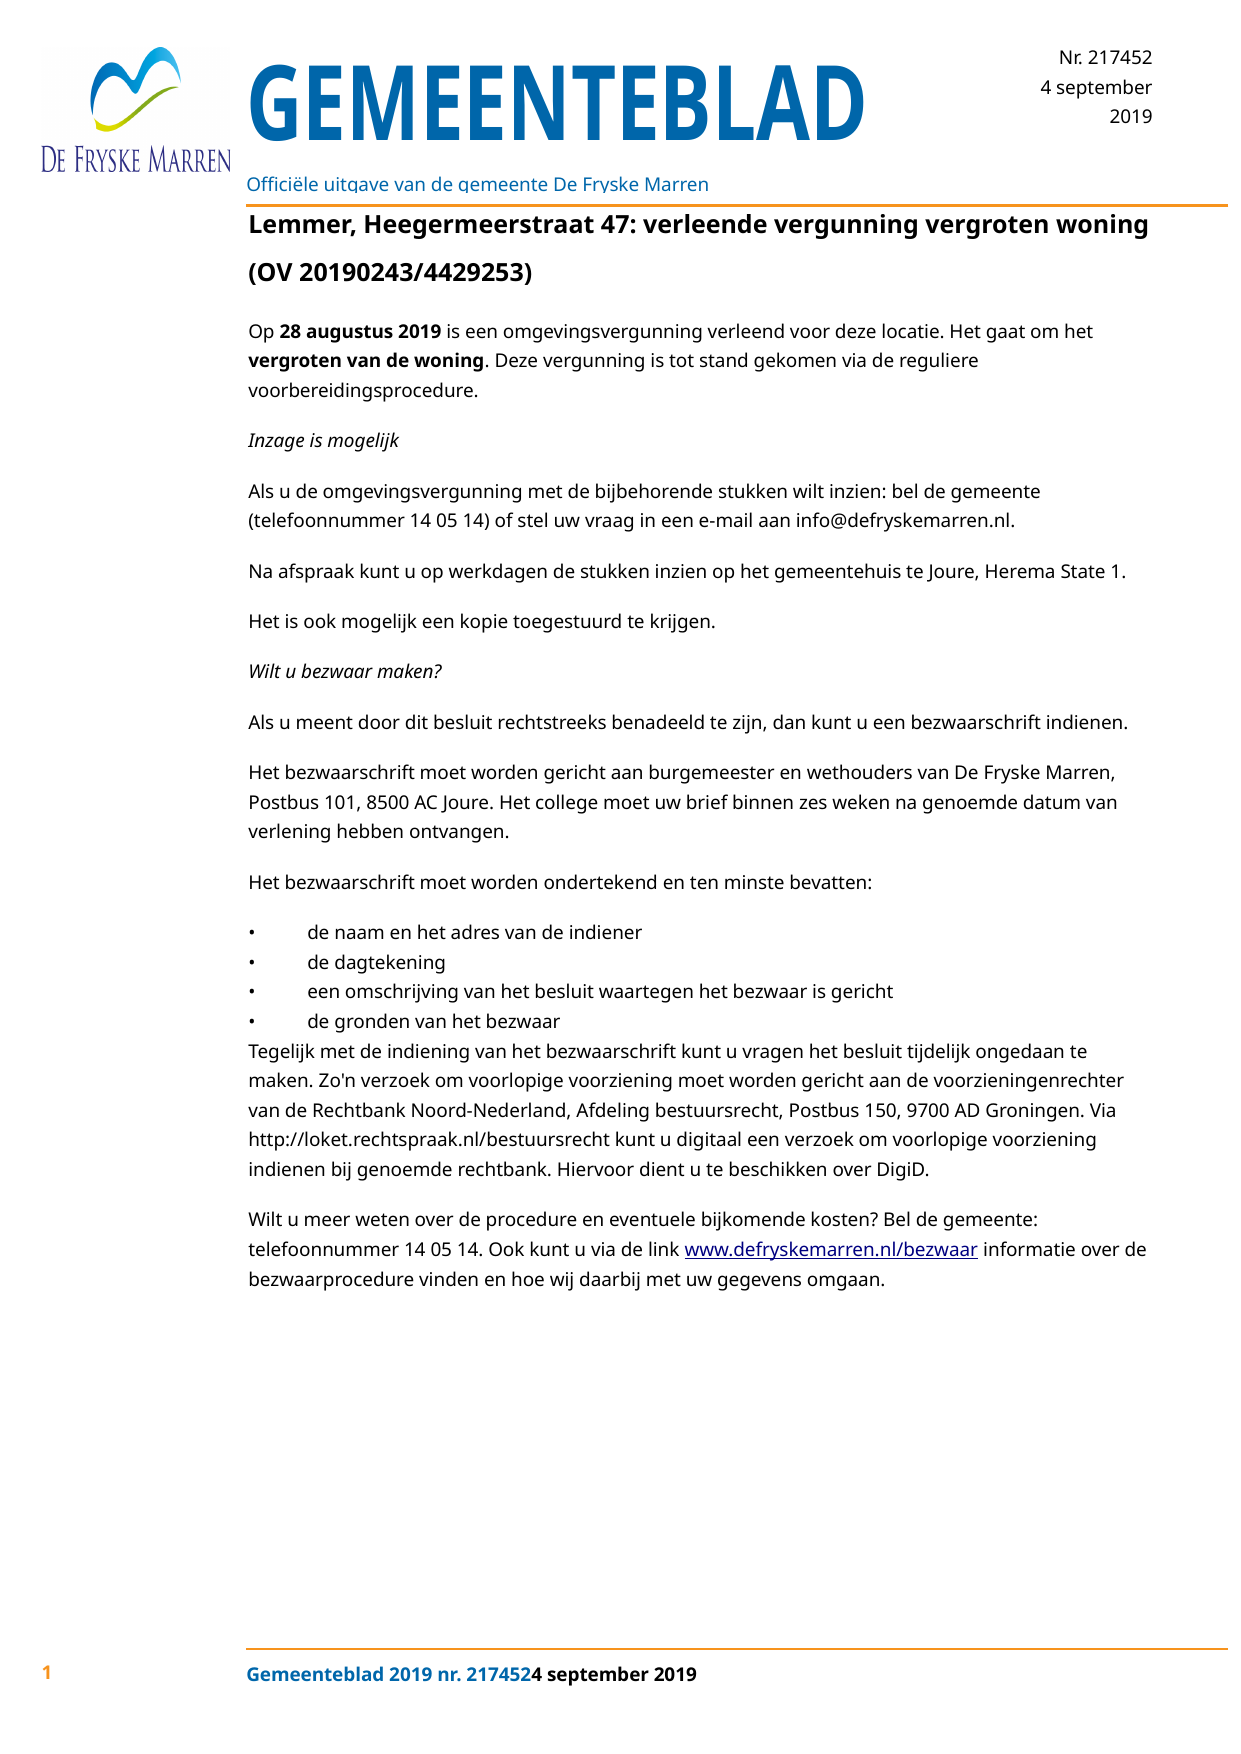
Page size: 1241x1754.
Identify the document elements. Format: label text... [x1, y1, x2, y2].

text Inzage is mogelijk [248, 427, 1152, 453]
text Wilt u bezwaar maken? [248, 659, 1152, 684]
text Wilt u meer weten over de procedure en eventuele bijkomende kosten? Bel de gemeente: telefoonnummer 14 05 14. Ook kunt u via de link www.defryskemarren.nl/bezwaar informatie over de bezwaarprocedure vinden en hoe wij daarbij met uw gegevens omgaan. [248, 1207, 1152, 1292]
text Op 28 augustus 2019 is een omgevingsvergunning verleend voor deze locatie. Het gaat om het vergroten van de woning. Deze vergunning is tot stand gekomen via de reguliere voorbereidingsprocedure. [248, 318, 1152, 403]
text Als u meent door dit besluit rechtstreeks benadeeld te zijn, dan kunt u een bezwaarschrift indienen. [248, 709, 1152, 735]
list een omschrijving van het besluit waartegen het bezwaar is gericht [248, 979, 1152, 1004]
list de gronden van het bezwaar [248, 1008, 1152, 1034]
list de dagtekening [248, 949, 1152, 975]
text Het bezwaarschrift moet worden gericht aan burgemeester en wethouders van De Fryske Marren, Postbus 101, 8500 AC Joure. Het college moet uw brief binnen zes weken na genoemde datum van verlening hebben ontvangen. [248, 759, 1152, 844]
picture [41, 47, 231, 172]
text Lemmer, Heegermeerstraat 47: verleende vergunning vergroten woning (OV 20190243/4429253) [248, 207, 1152, 288]
text Het bezwaarschrift moet worden ondertekend en ten minste bevatten: [248, 869, 1152, 895]
text Na afspraak kunt u op werkdagen de stukken inzien op het gemeentehuis te Joure, Herema State 1. [248, 558, 1152, 584]
text Het is ook mogelijk een kopie toegestuurd te krijgen. [248, 608, 1152, 634]
list de naam en het adres van de indiener [248, 919, 1152, 945]
text Tegelijk met de indiening van het bezwaarschrift kunt u vragen het besluit tijdelijk ongedaan te maken. Zo'n verzoek om voorlopige voorziening moet worden gericht aan de voorzieningenrechter van de Rechtbank Noord-Nederland, Afdeling bestuursrecht, Postbus 150, 9700 AD Groningen. Via http://loket.rechtspraak.nl/bestuursrecht kunt u digitaal een verzoek om voorlopige voorziening indienen bij genoemde rechtbank. Hiervoor dient u te beschikken over DigiD. [248, 1038, 1152, 1182]
text Als u de omgevingsvergunning met de bijbehorende stukken wilt inzien: bel de gemeente (telefoonnummer 14 05 14) of stel uw vraag in een e-mail aan info@defryskemarren.nl. [248, 478, 1152, 533]
